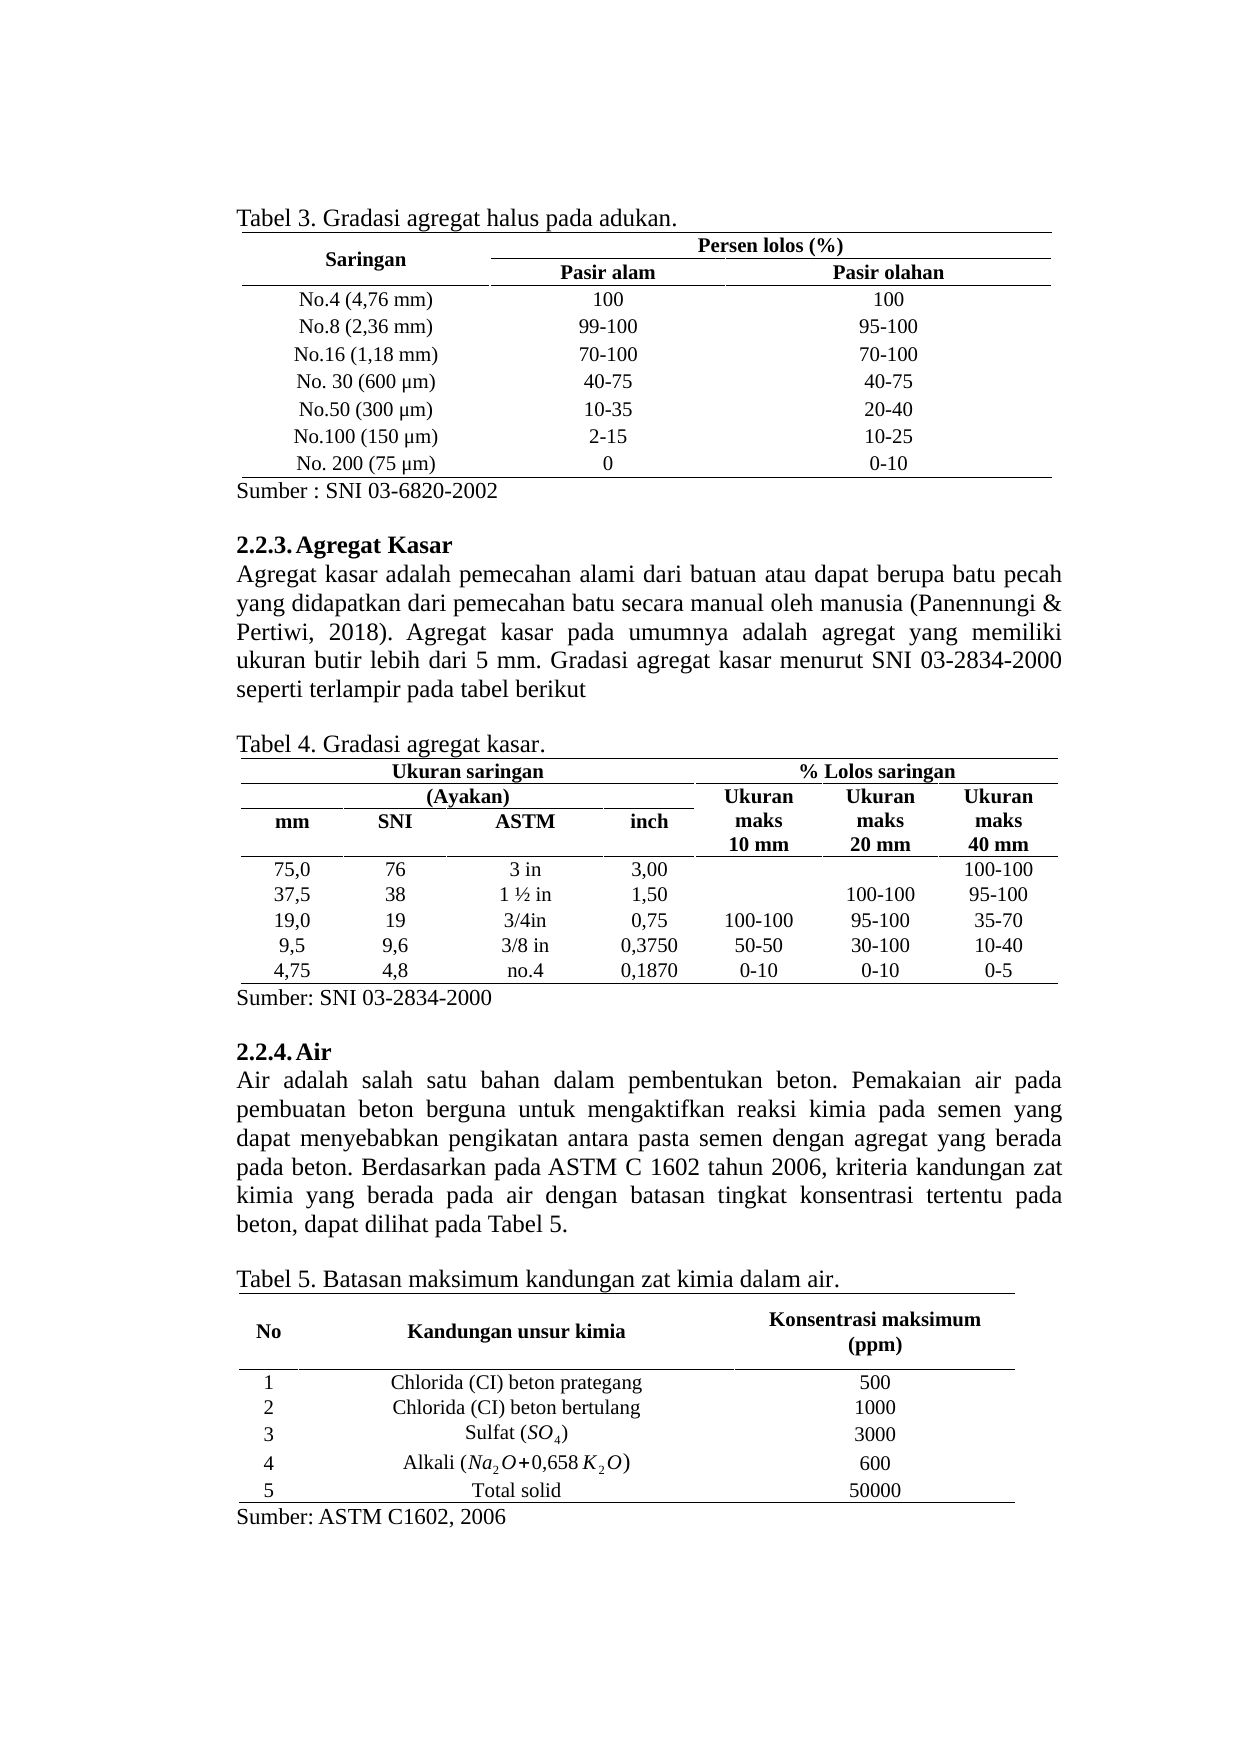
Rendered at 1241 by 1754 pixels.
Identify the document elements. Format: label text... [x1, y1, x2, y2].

table_cell 50000 [735, 1478, 1015, 1502]
table_cell 10-35 [491, 395, 725, 422]
table_cell 75,0 [241, 857, 343, 881]
table_cell Total solid [299, 1478, 734, 1502]
table_header Konsentrasi maksimum (ppm) [735, 1294, 1015, 1369]
table_cell [1052, 258, 1056, 285]
text Tabel 4. Gradasi agregat kasar. [236, 729, 1063, 758]
table_cell 4,75 [241, 958, 343, 983]
table_cell 3 [239, 1420, 298, 1447]
text Sumber : SNI 03-6820-2002 [236, 478, 1063, 504]
table_header Persen lolos (%) [491, 233, 1051, 257]
table_cell [1052, 449, 1056, 477]
table_cell 4,8 [344, 958, 446, 983]
text Tabel 3. Gradasi agregat halus pada adukan. [236, 203, 1063, 232]
table_cell [696, 883, 822, 906]
table_cell 500 [735, 1370, 1015, 1394]
table_cell 9,6 [344, 933, 446, 957]
table_cell 2-15 [491, 423, 725, 449]
table_cell 35-70 [939, 908, 1058, 932]
table_header Ukuran saringan [241, 759, 694, 783]
table_cell [1052, 394, 1056, 422]
table_cell No. 200 (75 μm) [242, 450, 489, 477]
table_cell 0 [491, 450, 725, 477]
table_cell Alkali () [299, 1448, 734, 1477]
table_cell 50-50 [696, 933, 822, 957]
table_cell 3,00 [604, 857, 694, 881]
table_cell 30-100 [823, 933, 938, 957]
table_cell inch [604, 809, 694, 856]
table_cell 5 [239, 1478, 298, 1502]
text Tabel 5. Batasan maksimum kandungan zat kimia dalam air. [236, 1264, 1063, 1293]
table_header Kandungan unsur kimia [299, 1294, 734, 1369]
table_cell 10-40 [939, 933, 1058, 957]
table_cell 76 [344, 857, 446, 881]
table_cell 3000 [735, 1420, 1015, 1447]
table_cell No.8 (2,36 mm) [242, 313, 489, 339]
table_cell 20-40 [726, 395, 1051, 422]
table_cell 95-100 [823, 908, 938, 932]
table_cell 1 [239, 1370, 298, 1394]
table_cell ASTM [447, 809, 603, 856]
table_cell 70-100 [726, 341, 1051, 367]
table_cell No.4 (4,76 mm) [242, 286, 489, 312]
table_cell No.16 (1,18 mm) [242, 341, 489, 367]
text Sumber: ASTM C1602, 2006 [236, 1503, 1063, 1530]
table_cell 100-100 [696, 908, 822, 932]
table_cell Pasir alam [491, 259, 725, 285]
table_cell 0-10 [726, 450, 1051, 477]
table_cell Ukuran maks 20 mm [823, 784, 938, 856]
table_cell 100-100 [939, 857, 1058, 881]
table_cell 3/8 in [447, 933, 603, 957]
table_cell 2 [239, 1395, 298, 1419]
table_cell 38 [344, 883, 446, 906]
list Air [236, 1037, 1063, 1066]
table_cell [1052, 285, 1056, 312]
table_cell 95-100 [939, 883, 1058, 906]
table_cell 95-100 [726, 313, 1051, 339]
table_cell 19,0 [241, 908, 343, 932]
table_cell 9,5 [241, 933, 343, 957]
table_cell 600 [735, 1448, 1015, 1477]
table_cell 3 in [447, 857, 603, 881]
table_cell 0,3750 [604, 933, 694, 957]
table_cell No.50 (300 μm) [242, 395, 489, 422]
table_cell 19 [344, 908, 446, 932]
table_cell [1052, 422, 1056, 449]
table_cell 37,5 [241, 883, 343, 906]
table_cell mm [241, 809, 343, 856]
table_cell 40-75 [726, 368, 1051, 394]
text Sumber: SNI 03-2834-2000 [236, 984, 1063, 1010]
table_cell Chlorida (CI) beton bertulang [299, 1395, 734, 1419]
table_cell [823, 857, 938, 881]
list Agregat Kasar [236, 530, 1063, 559]
table_cell No. 30 (600 μm) [242, 368, 489, 394]
table_cell Sulfat () [299, 1420, 734, 1447]
text Air adalah salah satu bahan dalam pembentukan beton. Pemakaian air pada pembuatan beton berguna untuk mengaktifkan reaksi kimia pada semen yang dapat menyebabkan pengikatan antara pasta semen dengan agregat yang berada pada beton. Berdasarkan pada ASTM C 1602 tahun 2006, kriteria kandungan zat kimia yang berada pada air dengan batasan tingkat konsentrasi tertentu pada beton, dapat dilihat pada Tabel 5. [236, 1066, 1063, 1238]
table_cell 99-100 [491, 313, 725, 339]
table_cell 0,1870 [604, 958, 694, 983]
table_cell 0,75 [604, 908, 694, 932]
table_cell 10-25 [726, 423, 1051, 449]
table_cell (Ayakan) [241, 784, 694, 808]
table_cell SNI [344, 809, 446, 856]
table_cell no.4 [447, 958, 603, 983]
table_cell 0-10 [823, 958, 938, 983]
text Agregat kasar adalah pemecahan alami dari batuan atau dapat berupa batu pecah yang didapatkan dari pemecahan batu secara manual oleh manusia (Panennungi & Pertiwi, 2018). Agregat kasar pada umumnya adalah agregat yang memiliki ukuran butir lebih dari 5 mm. Gradasi agregat kasar menurut SNI 03-2834-2000 seperti terlampir pada tabel berikut [236, 559, 1063, 703]
table_cell Ukuran maks 10 mm [696, 784, 822, 856]
table_cell 100 [491, 286, 725, 312]
table_cell 70-100 [491, 341, 725, 367]
table_cell [1052, 312, 1056, 339]
table_cell 100-100 [823, 883, 938, 906]
table_cell 4 [239, 1448, 298, 1477]
table_cell 1 ½ in [447, 883, 603, 906]
table_cell 3/4in [447, 908, 603, 932]
table_header Saringan [242, 233, 489, 285]
table_cell 100 [726, 286, 1051, 312]
table_cell [1052, 340, 1056, 367]
table_cell 0-5 [939, 958, 1058, 983]
table_header [1052, 232, 1056, 257]
table_cell Chlorida (CI) beton prategang [299, 1370, 734, 1394]
table_cell Pasir olahan [726, 259, 1051, 285]
table_header No [239, 1294, 298, 1369]
table_cell [1052, 367, 1056, 394]
table_cell 0-10 [696, 958, 822, 983]
table_cell [696, 857, 822, 881]
table_cell No.100 (150 μm) [242, 423, 489, 449]
table_cell 1000 [735, 1395, 1015, 1419]
table_cell Ukuran maks 40 mm [939, 784, 1058, 856]
table_cell 1,50 [604, 883, 694, 906]
table_cell 40-75 [491, 368, 725, 394]
table_header % Lolos saringan [696, 759, 1058, 783]
